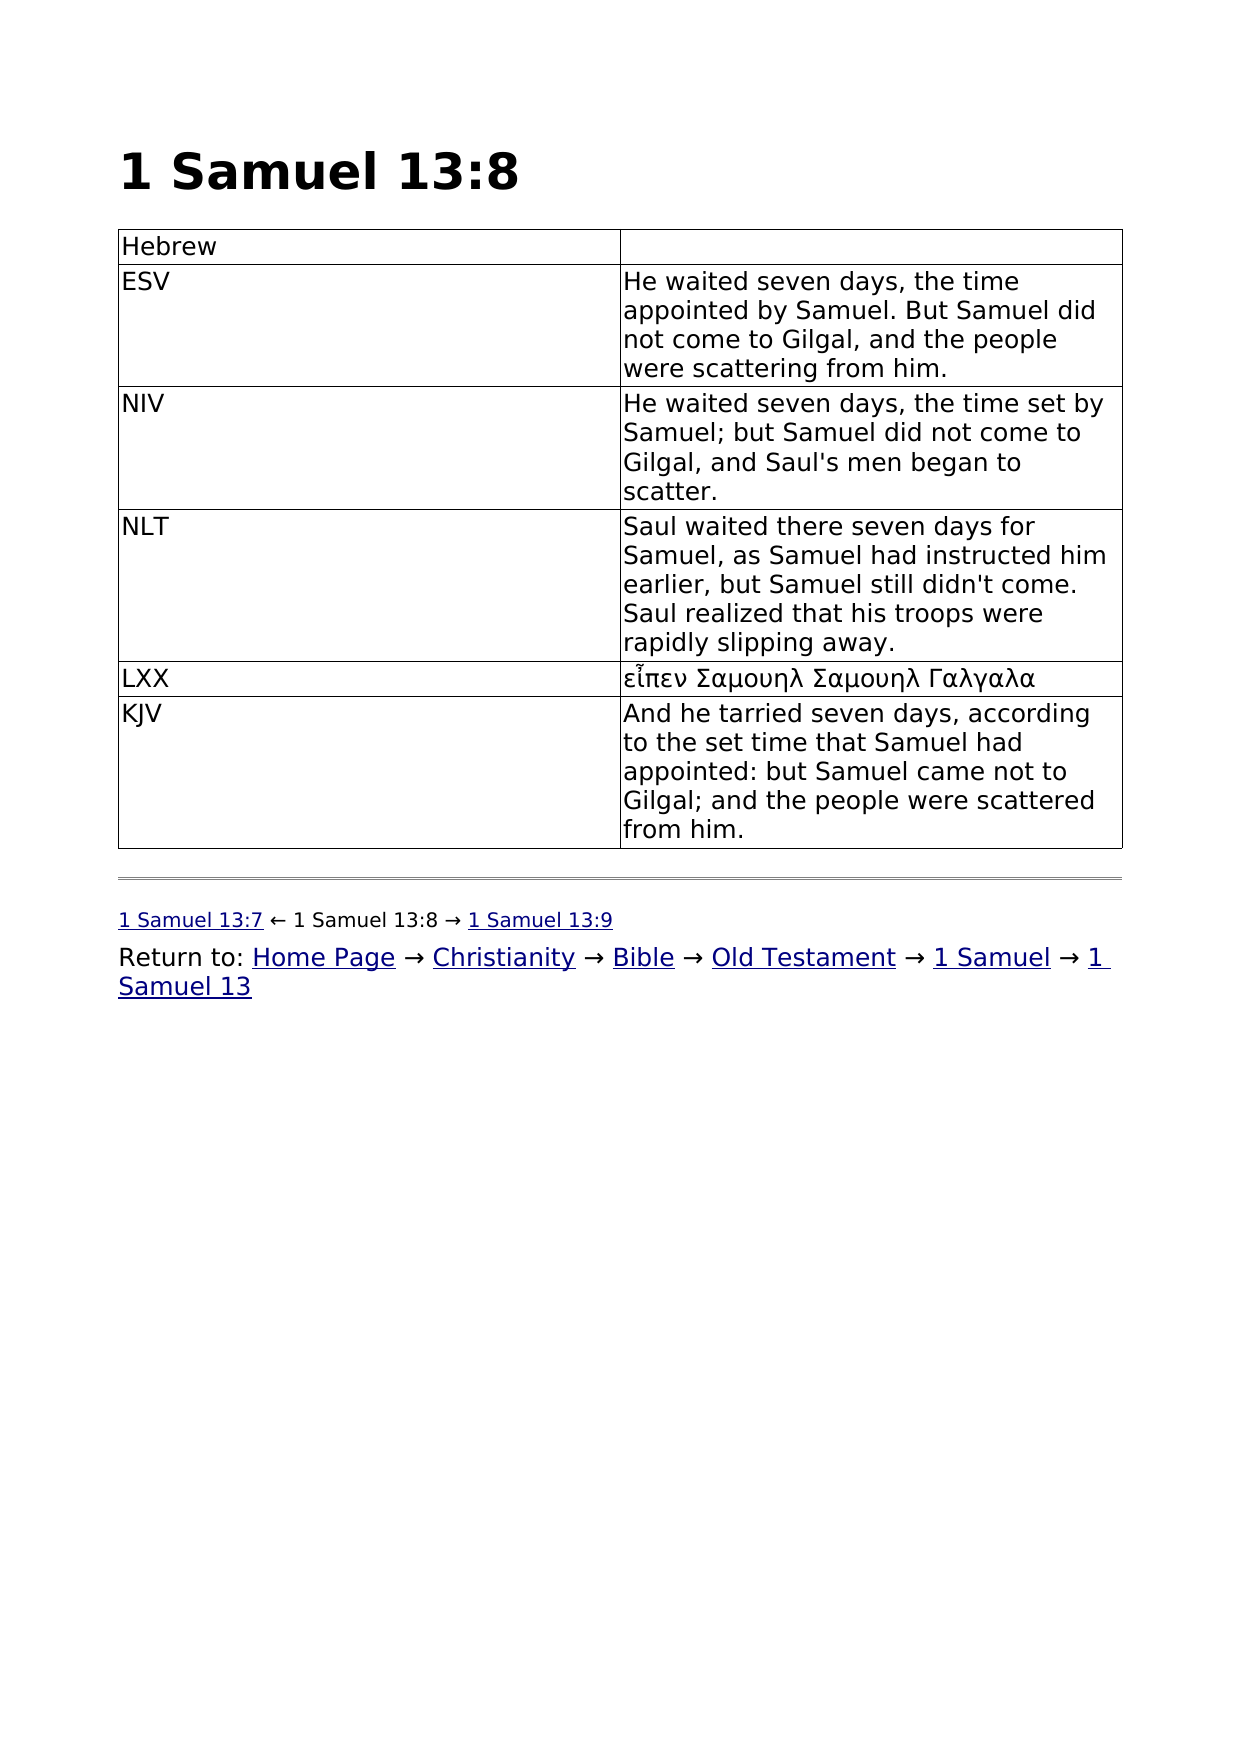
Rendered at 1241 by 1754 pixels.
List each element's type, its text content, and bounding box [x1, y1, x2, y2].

table_cell NIV [119, 387, 620, 509]
table_cell And he tarried seven days, according to the set time that Samuel had appointed: but Samuel came not to Gilgal; and the people were scattered from him. [621, 697, 1122, 848]
text 1 Samuel 13:7 ← 1 Samuel 13:8 → 1 Samuel 13:9 [118, 909, 1122, 943]
table_cell He waited seven days, the time set by Samuel; but Samuel did not come to Gilgal, and Saul's men began to scatter. [621, 387, 1122, 509]
table_cell He waited seven days, the time appointed by Samuel. But Samuel did not come to Gilgal, and the people were scattering from him. [621, 265, 1122, 386]
table_cell KJV [119, 697, 620, 848]
text Return to: Home Page → Christianity → Bible → Old Testament → 1 Samuel → 1 Samuel 13 [118, 943, 1122, 1001]
subtitle 1 Samuel 13:8 [118, 143, 1122, 201]
table_cell ESV [119, 265, 620, 386]
table_cell Saul waited there seven days for Samuel, as Samuel had instructed him earlier, but Samuel still didn't come. Saul realized that his troops were rapidly slipping away. [621, 510, 1122, 661]
table_header [621, 230, 1122, 264]
table_cell NLT [119, 510, 620, 661]
table_cell εἶπεν Σαμουηλ Σαμουηλ Γαλγαλα [621, 662, 1122, 696]
table_cell LXX [119, 662, 620, 696]
table_header Hebrew [119, 230, 620, 264]
